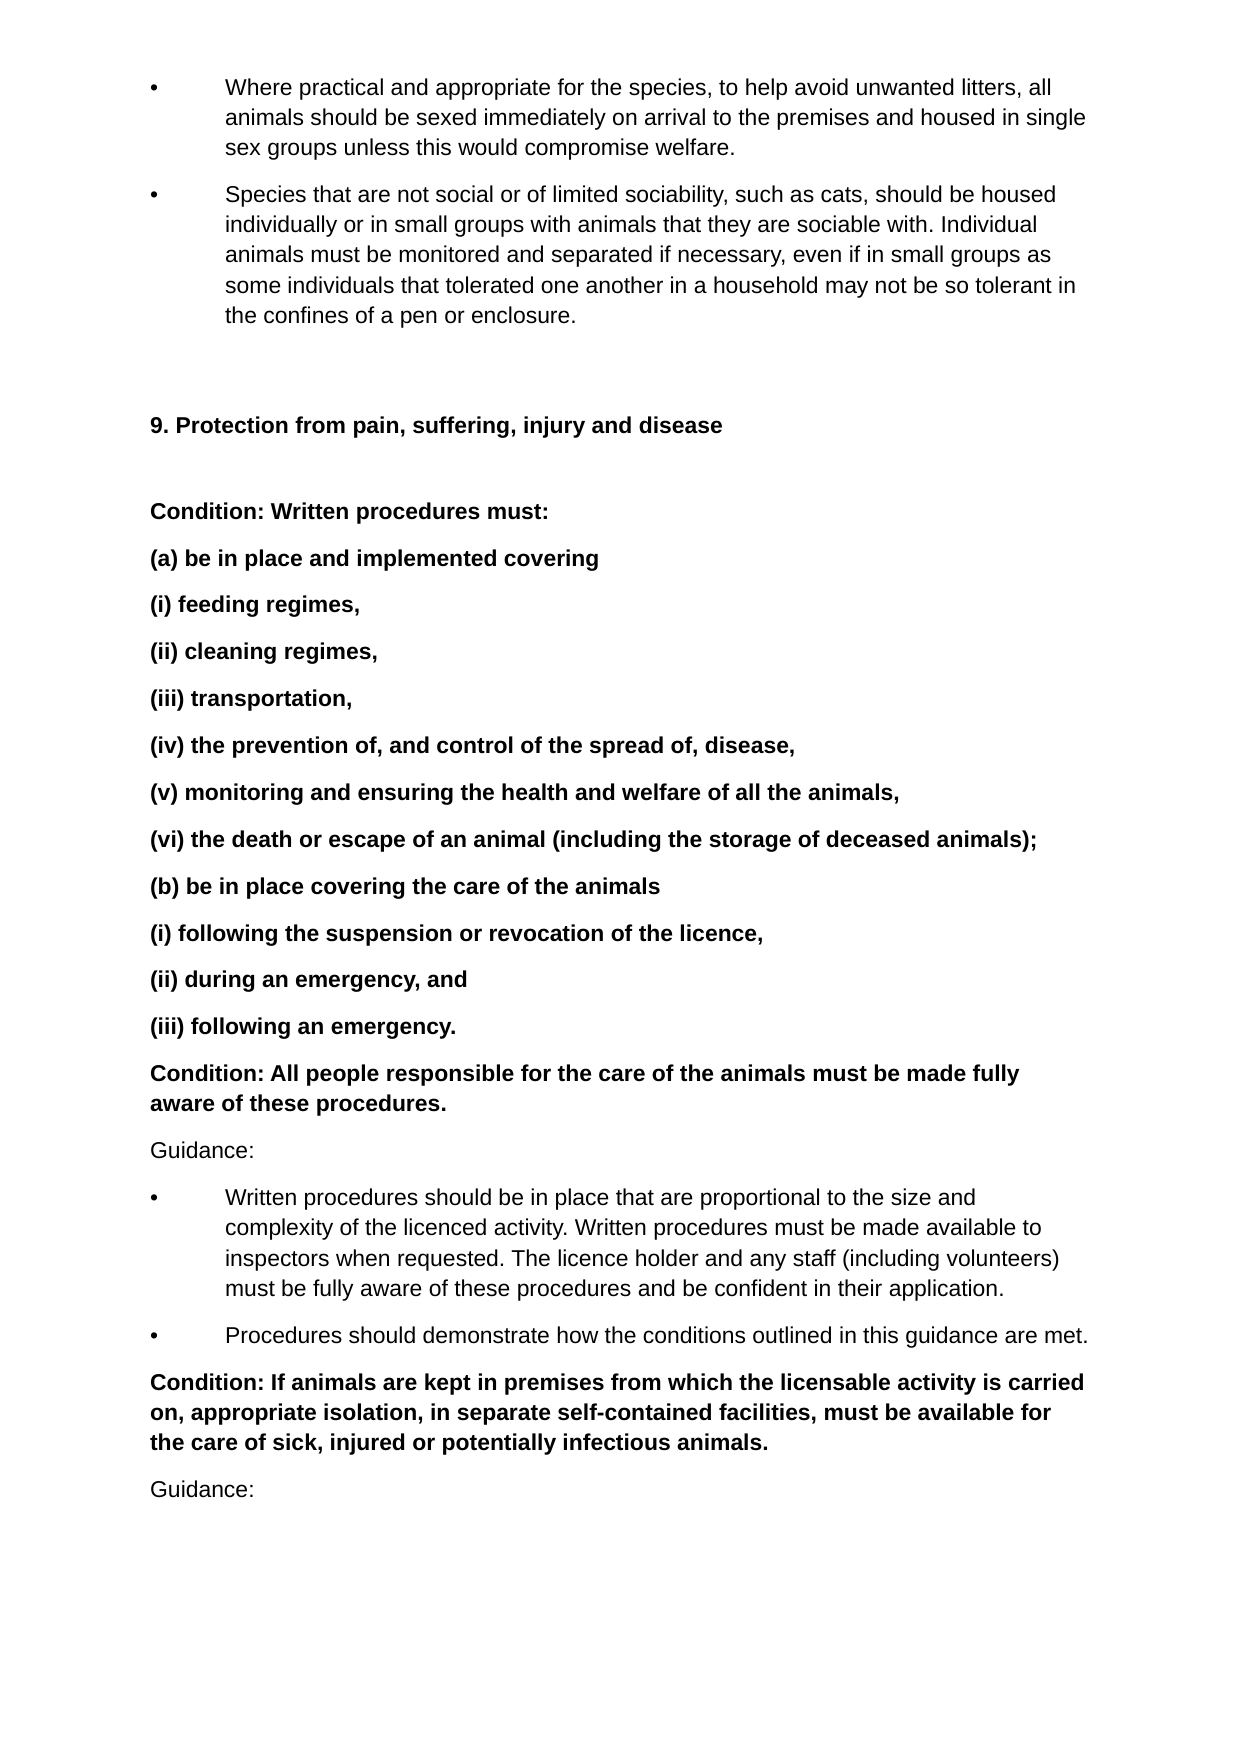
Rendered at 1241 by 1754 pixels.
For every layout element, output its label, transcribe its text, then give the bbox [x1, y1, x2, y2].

text • Where practical and appropriate for the species, to help avoid unwanted litters, all animals should be sexed immediately on arrival to the premises and housed in single sex groups unless this would compromise welfare. [150, 74, 1090, 161]
text Condition: Written procedures must: [150, 498, 1090, 524]
text Condition: All people responsible for the care of the animals must be made fully aware of these procedures. [150, 1060, 1090, 1117]
text (ii) during an emergency, and [150, 966, 1090, 993]
text • Species that are not social or of limited sociability, such as cats, should be housed individually or in small groups with animals that they are sociable with. Individual animals must be monitored and separated if necessary, even if in small groups as some individuals that tolerated one another in a household may not be so tolerant in the confines of a pen or enclosure. [150, 181, 1090, 328]
text Condition: If animals are kept in premises from which the licensable activity is carried on, appropriate isolation, in separate self-contained facilities, must be available for the care of sick, injured or potentially infectious animals. [150, 1368, 1090, 1455]
text (iv) the prevention of, and control of the spread of, disease, [150, 732, 1090, 758]
text Guidance: [150, 1137, 1090, 1164]
text Guidance: [150, 1476, 1090, 1502]
text (i) feeding regimes, [150, 591, 1090, 618]
text (a) be in place and implemented covering [150, 544, 1090, 571]
text • Written procedures should be in place that are proportional to the size and complexity of the licenced activity. Written procedures must be made available to inspectors when requested. The licence holder and any staff (including volunteers) must be fully aware of these procedures and be confident in their application. [150, 1184, 1090, 1301]
text (iii) following an emergency. [150, 1013, 1090, 1040]
text (iii) transportation, [150, 685, 1090, 712]
text (ii) cleaning regimes, [150, 638, 1090, 665]
text (b) be in place covering the care of the animals [150, 873, 1090, 899]
text (vi) the death or escape of an animal (including the storage of deceased animals); [150, 826, 1090, 852]
subtitle 9. Protection from pain, suffering, injury and disease [150, 412, 1090, 439]
text • Procedures should demonstrate how the conditions outlined in this guidance are met. [150, 1322, 1090, 1348]
text (v) monitoring and ensuring the health and welfare of all the animals, [150, 779, 1090, 805]
text (i) following the suspension or revocation of the licence, [150, 919, 1090, 946]
